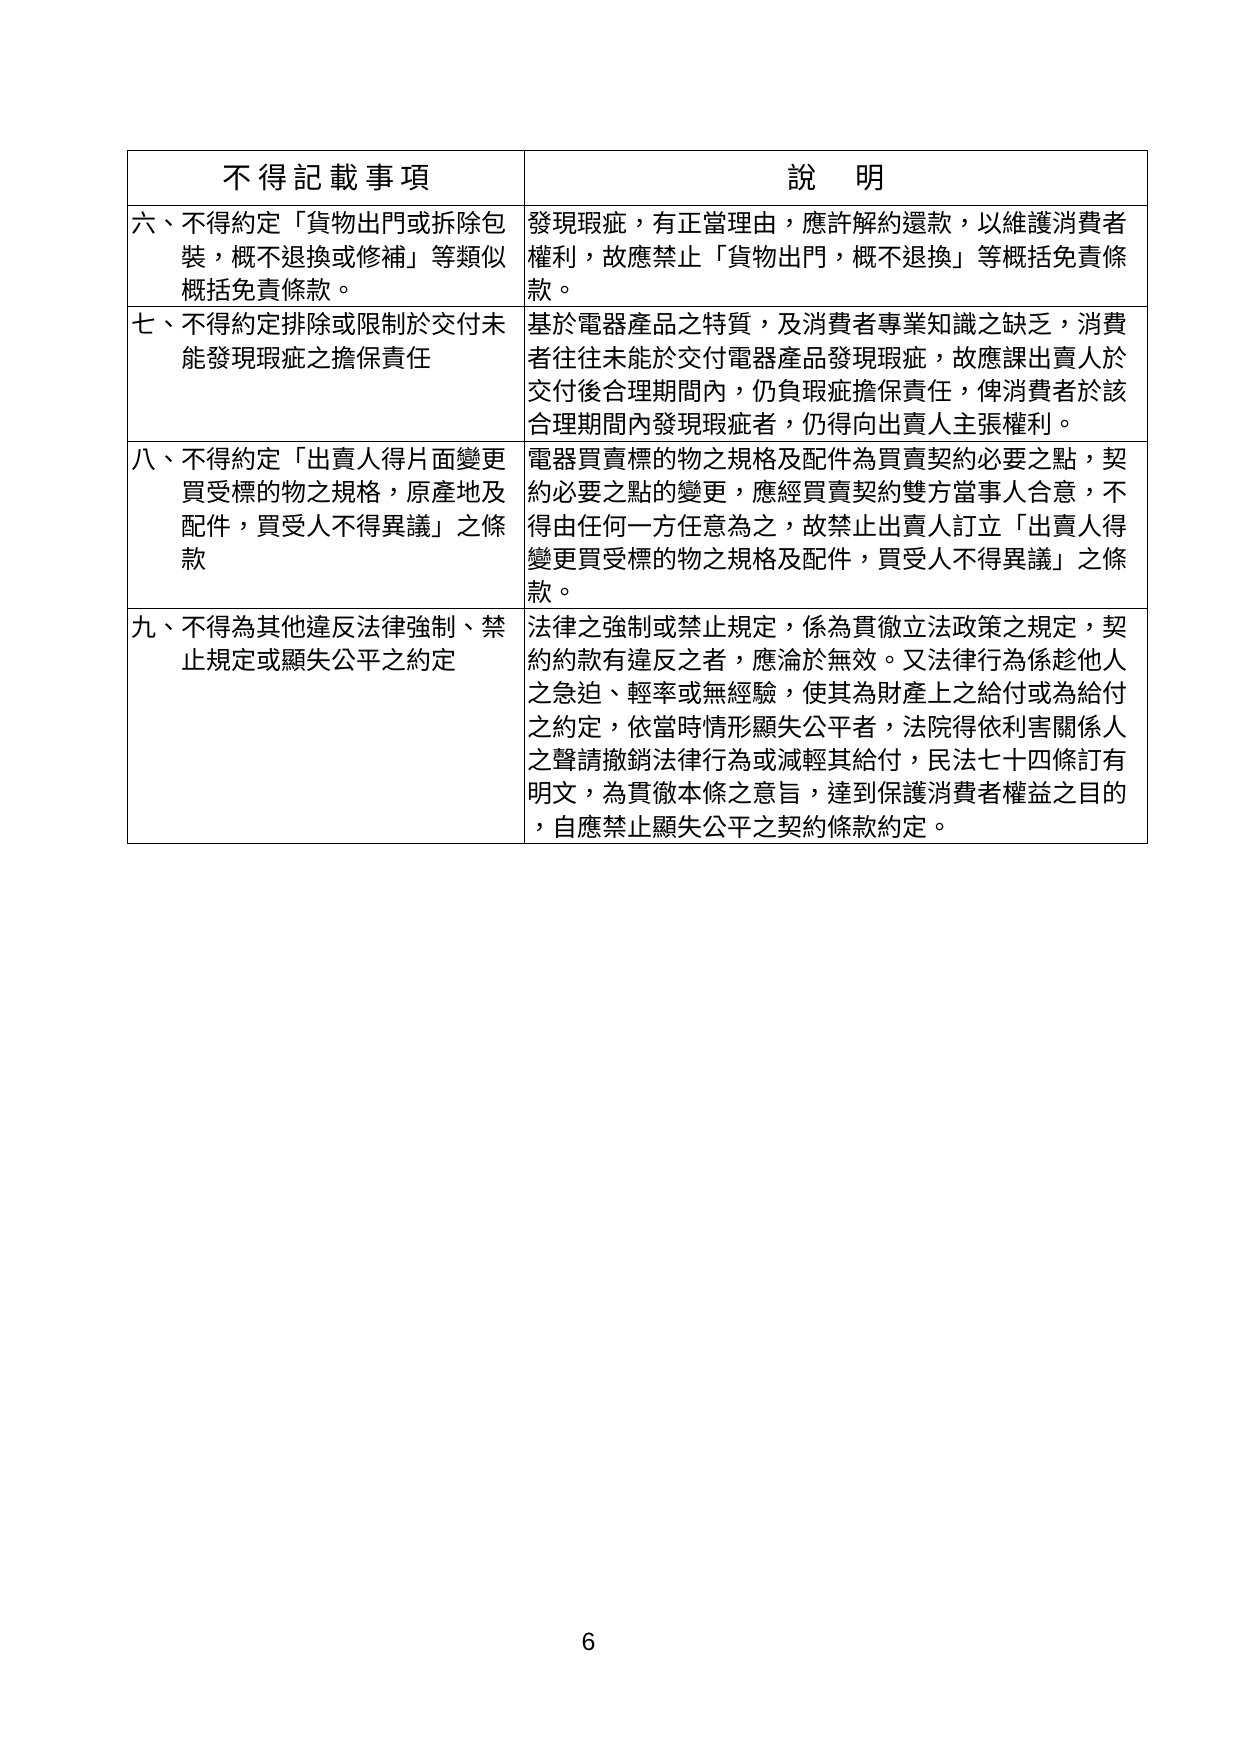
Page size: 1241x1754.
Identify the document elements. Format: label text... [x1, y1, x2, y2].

table_cell 發現瑕疵，有正當理由，應許解約還款，以維護消費者權利，故應禁止「貨物出門，概不退換」等概括免責條款。 [525, 206, 1147, 306]
table_cell 不 得 記 載 事 項 [128, 151, 524, 205]
table_cell 電器買賣標的物之規格及配件為買賣契約必要之點，契約必要之點的變更，應經買賣契約雙方當事人合意，不得由任何一方任意為之，故禁止出賣人訂立「出賣人得變更買受標的物之規格及配件，買受人不得異議」之條款。 [525, 442, 1147, 608]
table_cell 說 明 [525, 151, 1147, 205]
table_cell 九、不得為其他違反法律強制、禁止規定或顯失公平之約定 [128, 609, 524, 843]
table_cell 六、不得約定「貨物出門或拆除包 裝，概不退換或修補」等類似 概括免責條款。 [128, 206, 524, 306]
table_cell 基於電器產品之特質，及消費者專業知識之缺乏，消費者往往未能於交付電器產品發現瑕疵，故應課出賣人於交付後合理期間內，仍負瑕疵擔保責任，俾消費者於該合理期間內發現瑕疵者，仍得向出賣人主張權利。 [525, 307, 1147, 441]
table_cell 七、不得約定排除或限制於交付未 能發現瑕疵之擔保責任 [128, 307, 524, 441]
table_cell 法律之強制或禁止規定，係為貫徹立法政策之規定，契約約款有違反之者，應淪於無效。又法律行為係趁他人之急迫、輕率或無經驗，使其為財產上之給付或為給付之約定，依當時情形顯失公平者，法院得依利害關係人之聲請撤銷法律行為或減輕其給付，民法七十四條訂有明文，為貫徹本條之意旨，達到保護消費者權益之目的 ，自應禁止顯失公平之契約條款約定。 [525, 609, 1147, 843]
table_cell 八、不得約定「出賣人得片面變更買受標的物之規格，原產地及配件，買受人不得異議」之條款 [128, 442, 524, 608]
